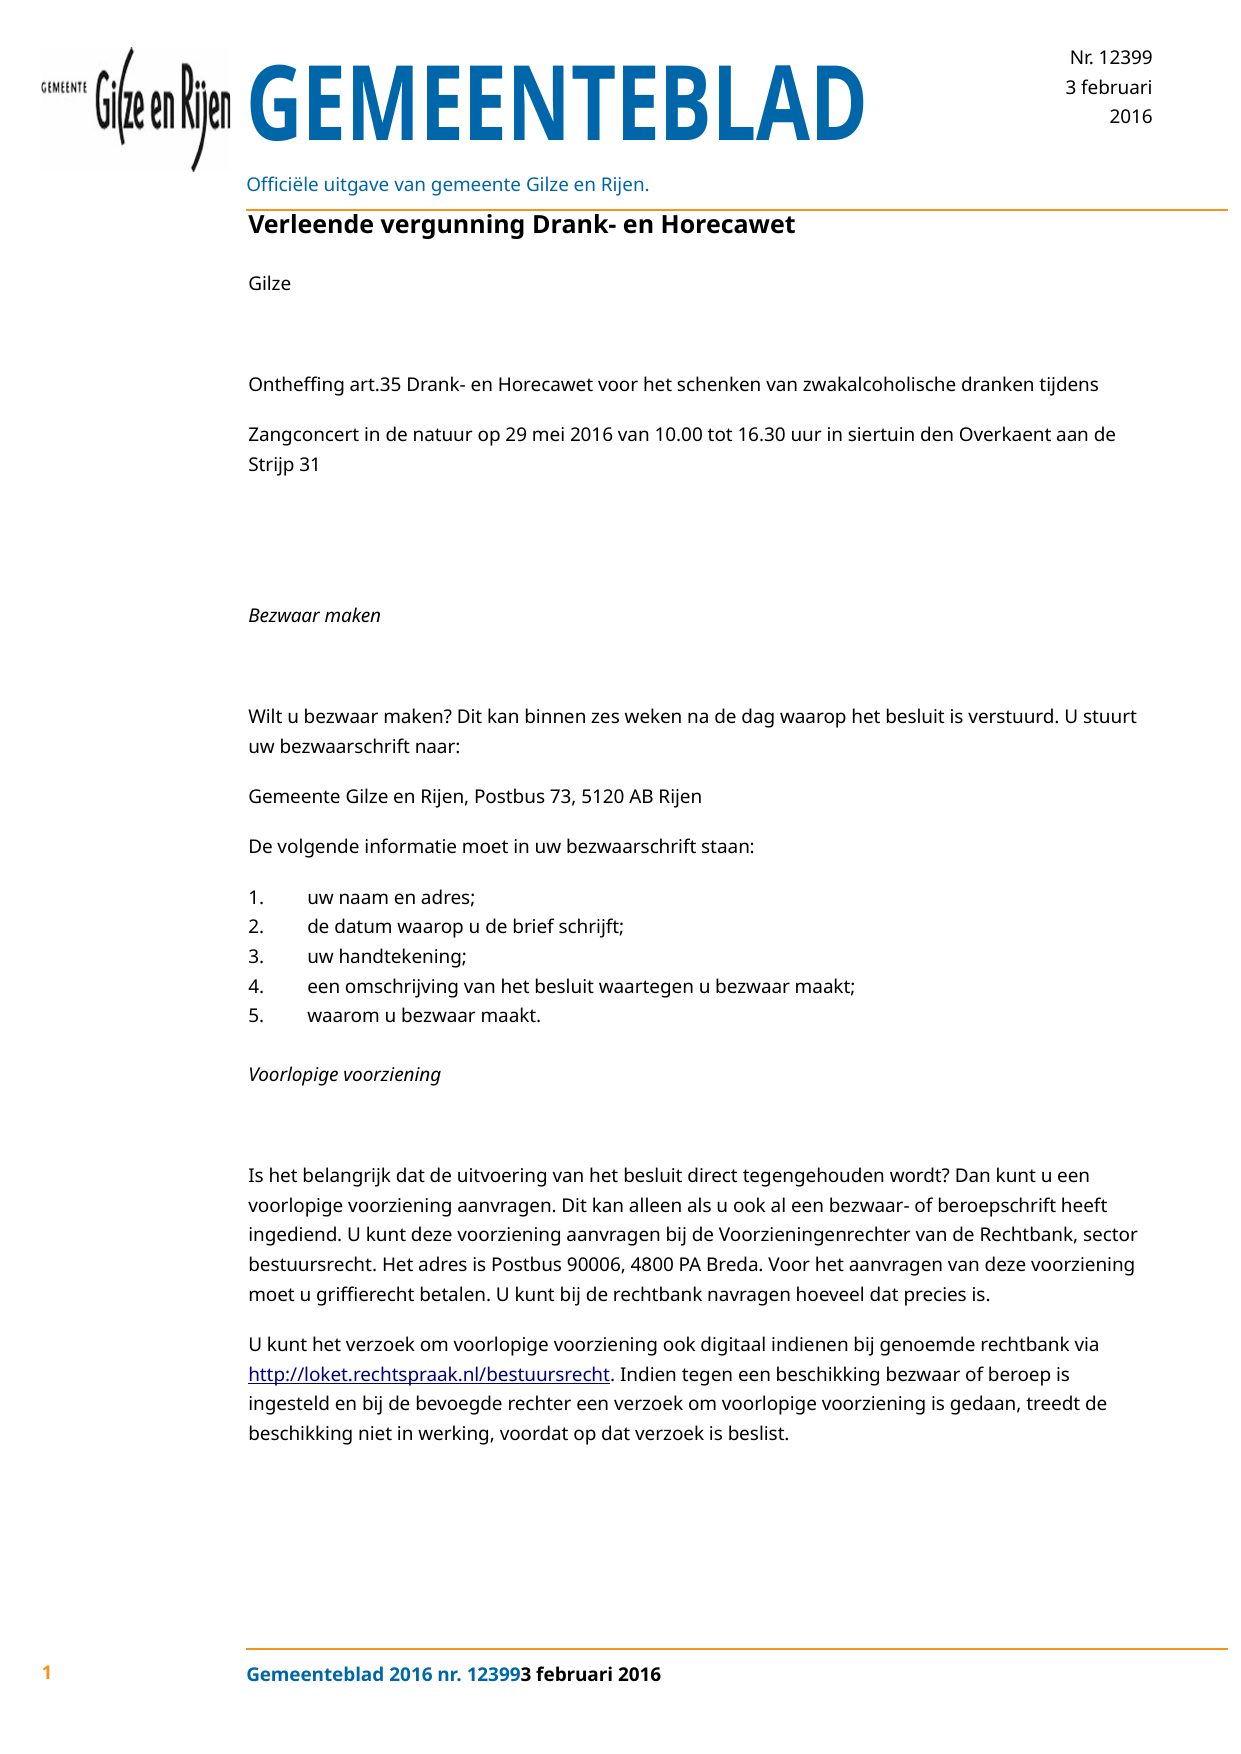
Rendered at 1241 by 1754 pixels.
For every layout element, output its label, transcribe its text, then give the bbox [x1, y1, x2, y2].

text Bezwaar maken [248, 602, 1152, 628]
text Zangconcert in de natuur op 29 mei 2016 van 10.00 tot 16.30 uur in siertuin den Overkaent aan de Strijp 31 [248, 422, 1152, 477]
list de datum waarop u de brief schrijft; [248, 914, 1152, 939]
text U kunt het verzoek om voorlopige voorziening ook digitaal indienen bij genoemde rechtbank via http://loket.rechtspraak.nl/bestuursrecht. Indien tegen een beschikking bezwaar of beroep is ingesteld en bij de bevoegde rechter een verzoek om voorlopige voorziening is gedaan, treedt de beschikking niet in werking, voordat op dat verzoek is beslist. [248, 1331, 1152, 1446]
text Is het belangrijk dat de uitvoering van het besluit direct tegengehouden wordt? Dan kunt u een voorlopige voorziening aanvragen. Dit kan alleen als u ook al een bezwaar- of beroepschrift heeft ingediend. U kunt deze voorziening aanvragen bij de Voorzieningenrechter van de Rechtbank, sector bestuursrecht. Het adres is Postbus 90006, 4800 PA Breda. Voor het aanvragen van deze voorziening moet u griffierecht betalen. U kunt bij de rechtbank navragen hoeveel dat precies is. [248, 1162, 1152, 1306]
text Wilt u bezwaar maken? Dit kan binnen zes weken na de dag waarop het besluit is verstuurd. U stuurt uw bezwaarschrift naar: [248, 703, 1152, 758]
list uw handtekening; [248, 943, 1152, 969]
text De volgende informatie moet in uw bezwaarschrift staan: [248, 834, 1152, 859]
list uw naam en adres; [248, 884, 1152, 910]
picture [41, 47, 231, 172]
list waarom u bezwaar maakt. [248, 1002, 1152, 1028]
text Verleende vergunning Drank- en Horecawet [248, 211, 1152, 241]
text Gilze [248, 270, 1152, 296]
text Gemeente Gilze en Rijen, Postbus 73, 5120 AB Rijen [248, 783, 1152, 809]
list een omschrijving van het besluit waartegen u bezwaar maakt; [248, 973, 1152, 998]
text Ontheffing art.35 Drank- en Horecawet voor het schenken van zwakalcoholische dranken tijdens [248, 371, 1152, 397]
text Voorlopige voorziening [248, 1062, 1152, 1087]
